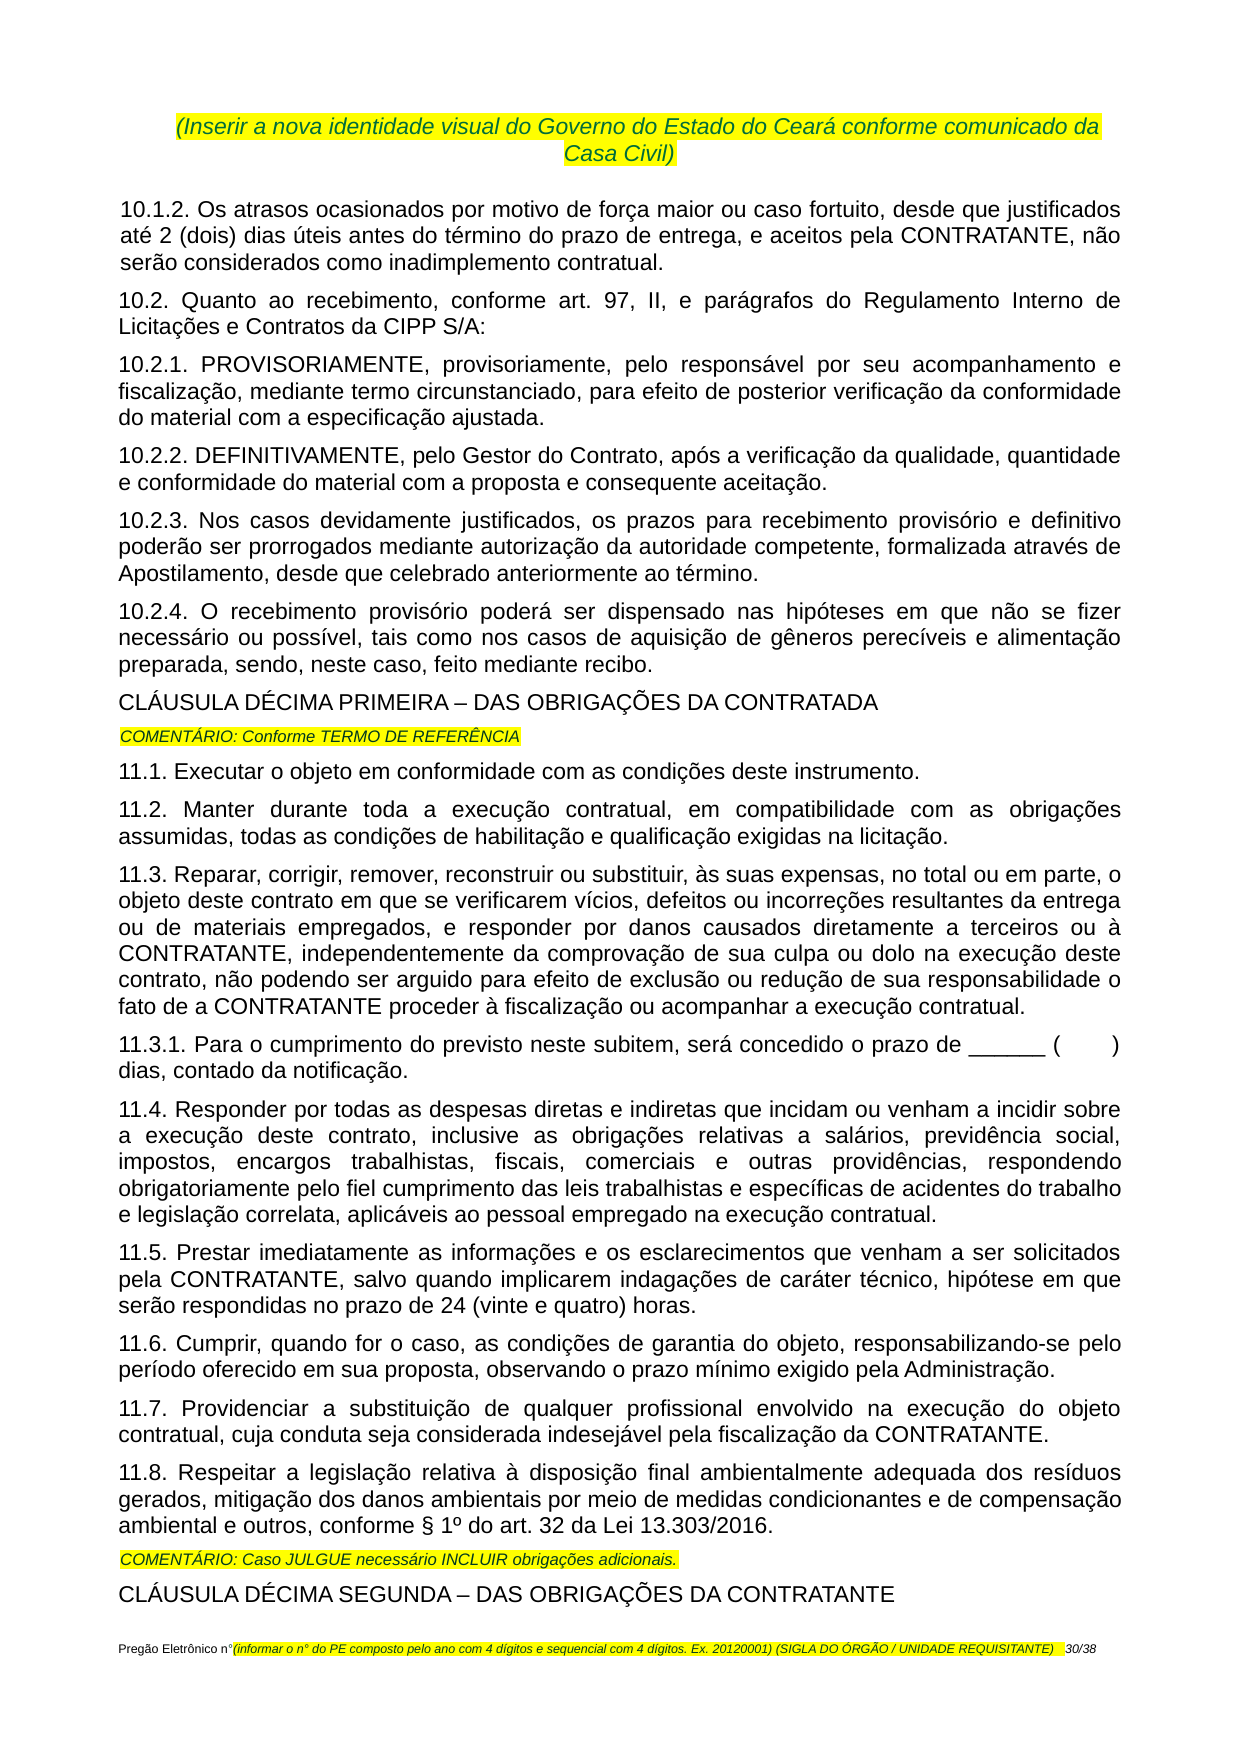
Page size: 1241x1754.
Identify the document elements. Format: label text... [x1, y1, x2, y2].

text 10.2. Quanto ao recebimento, conforme art. 97, II, e parágrafos do Regulamento Interno de Licitações e Contratos da CIPP S/A: [118, 287, 1122, 339]
text CLÁUSULA DÉCIMA SEGUNDA – DAS OBRIGAÇÕES DA CONTRATANTE [118, 1581, 1122, 1608]
text 11.2. Manter durante toda a execução contratual, em compatibilidade com as obrigações assumidas, todas as condições de habilitação e qualificação exigidas na licitação. [118, 796, 1122, 849]
text 10.2.3. Nos casos devidamente justificados, os prazos para recebimento provisório e definitivo poderão ser prorrogados mediante autorização da autoridade competente, formalizada através de Apostilamento, desde que celebrado anteriormente ao término. [118, 507, 1122, 586]
text COMENTÁRIO: Caso JULGUE necessário INCLUIR obrigações adicionais. [120, 1550, 1122, 1569]
text 11.6. Cumprir, quando for o caso, as condições de garantia do objeto, responsabilizando-se pelo período oferecido em sua proposta, observando o prazo mínimo exigido pela Administração. [118, 1330, 1122, 1383]
text 11.3.1. Para o cumprimento do previsto neste subitem, será concedido o prazo de ______ ( ) dias, contado da notificação. [118, 1031, 1122, 1084]
text 11.3. Reparar, corrigir, remover, reconstruir ou substituir, às suas expensas, no total ou em parte, o objeto deste contrato em que se verificarem vícios, defeitos ou incorreções resultantes da entrega ou de materiais empregados, e responder por danos causados diretamente a terceiros ou à CONTRATANTE, independentemente da comprovação de sua culpa ou dolo na execução deste contrato, não podendo ser arguido para efeito de exclusão ou redução de sua responsabilidade o fato de a CONTRATANTE proceder à fiscalização ou acompanhar a execução contratual. [118, 861, 1122, 1019]
text 11.5. Prestar imediatamente as informações e os esclarecimentos que venham a ser solicitados pela CONTRATANTE, salvo quando implicarem indagações de caráter técnico, hipótese em que serão respondidas no prazo de 24 (vinte e quatro) horas. [118, 1239, 1122, 1318]
text 10.1.2. Os atrasos ocasionados por motivo de força maior ou caso fortuito, desde que justificados até 2 (dois) dias úteis antes do término do prazo de entrega, e aceitos pela CONTRATANTE, não serão considerados como inadimplemento contratual. [120, 196, 1122, 275]
text 11.8. Respeitar a legislação relativa à disposição final ambientalmente adequada dos resíduos gerados, mitigação dos danos ambientais por meio de medidas condicionantes e de compensação ambiental e outros, conforme § 1º do art. 32 da Lei 13.303/2016. [118, 1459, 1122, 1538]
text 10.2.2. DEFINITIVAMENTE, pelo Gestor do Contrato, após a verificação da qualidade, quantidade e conformidade do material com a proposta e consequente aceitação. [118, 442, 1122, 495]
text 11.7. Providenciar a substituição de qualquer profissional envolvido na execução do objeto contratual, cuja conduta seja considerada indesejável pela fiscalização da CONTRATANTE. [118, 1395, 1122, 1447]
text COMENTÁRIO: Conforme TERMO DE REFERÊNCIA [120, 727, 1122, 746]
text CLÁUSULA DÉCIMA PRIMEIRA – DAS OBRIGAÇÕES DA CONTRATADA [118, 689, 1122, 715]
text 10.2.4. O recebimento provisório poderá ser dispensado nas hipóteses em que não se fizer necessário ou possível, tais como nos casos de aquisição de gêneros perecíveis e alimentação preparada, sendo, neste caso, feito mediante recibo. [118, 598, 1122, 677]
text 11.1. Executar o objeto em conformidade com as condições deste instrumento. [118, 758, 1122, 784]
text 11.4. Responder por todas as despesas diretas e indiretas que incidam ou venham a incidir sobre a execução deste contrato, inclusive as obrigações relativas a salários, previdência social, impostos, encargos trabalhistas, fiscais, comerciais e outras providências, respondendo obrigatoriamente pelo fiel cumprimento das leis trabalhistas e específicas de acidentes do trabalho e legislação correlata, aplicáveis ao pessoal empregado na execução contratual. [118, 1096, 1122, 1227]
text 10.2.1. PROVISORIAMENTE, provisoriamente, pelo responsável por seu acompanhamento e fiscalização, mediante termo circunstanciado, para efeito de posterior verificação da conformidade do material com a especificação ajustada. [118, 351, 1122, 431]
